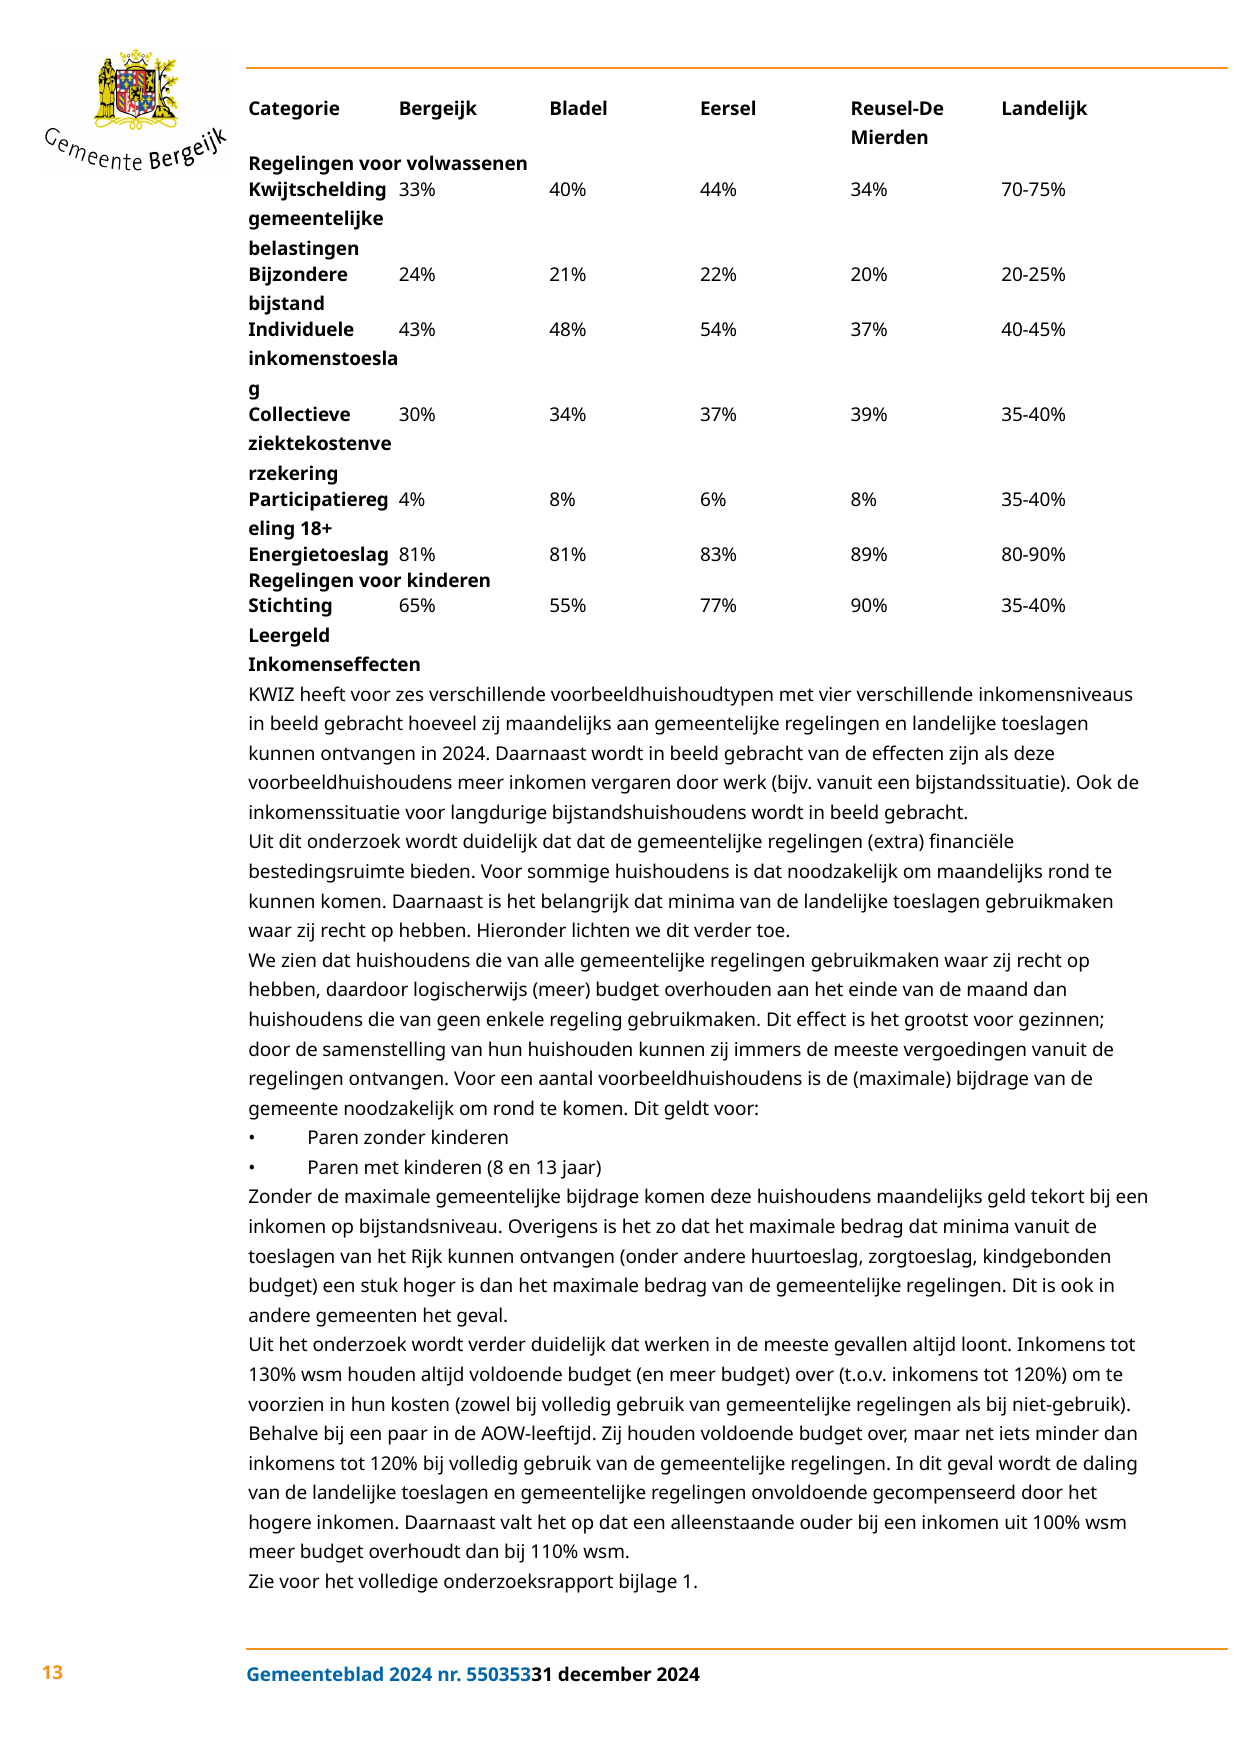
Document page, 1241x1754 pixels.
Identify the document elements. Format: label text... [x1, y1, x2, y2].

table_cell Stichting Leergeld [248, 593, 398, 648]
table_cell Bijzondere bijstand [248, 261, 398, 316]
text Inkomenseffecten [248, 651, 1152, 677]
table_header Categorie [248, 95, 398, 150]
table_cell 6% [700, 486, 850, 541]
table_cell 33% [399, 176, 549, 261]
table_cell Collectieve ziektekostenverzekering [248, 401, 398, 486]
text Zonder de maximale gemeentelijke bijdrage komen deze huishoudens maandelijks geld tekort bij een inkomen op bijstandsniveau. Overigens is het zo dat het maximale bedrag dat minima vanuit de toeslagen van het Rijk kunnen ontvangen (onder andere huurtoeslag, zorgtoeslag, kindgebonden budget) een stuk hoger is dan het maximale bedrag van de gemeentelijke regelingen. Dit is ook in andere gemeenten het geval. [248, 1184, 1152, 1328]
table_cell 81% [399, 541, 549, 567]
table_cell 90% [850, 593, 1001, 648]
table_cell Regelingen voor volwassenen [248, 150, 1152, 176]
table_cell 55% [549, 593, 700, 648]
table_header Reusel-De Mierden [850, 95, 1001, 150]
table_cell Kwijtschelding gemeentelijke belastingen [248, 176, 398, 261]
picture [41, 47, 231, 172]
table_header Eersel [700, 95, 850, 150]
table_cell 39% [850, 401, 1001, 486]
table_cell 35-40% [1001, 401, 1152, 486]
table_cell 35-40% [1001, 486, 1152, 541]
table_cell 34% [549, 401, 700, 486]
table_cell 20-25% [1001, 261, 1152, 316]
text KWIZ heeft voor zes verschillende voorbeeldhuishoudtypen met vier verschillende inkomensniveaus in beeld gebracht hoeveel zij maandelijks aan gemeentelijke regelingen en landelijke toeslagen kunnen ontvangen in 2024. Daarnaast wordt in beeld gebracht van de effecten zijn als deze voorbeeldhuishoudens meer inkomen vergaren door werk (bijv. vanuit een bijstandssituatie). Ook de inkomenssituatie voor langdurige bijstandshuishoudens wordt in beeld gebracht. [248, 681, 1152, 825]
table_header Bergeijk [399, 95, 549, 150]
table_cell 54% [700, 316, 850, 401]
table_cell Participatieregeling 18+ [248, 486, 398, 541]
text We zien dat huishoudens die van alle gemeentelijke regelingen gebruikmaken waar zij recht op hebben, daardoor logischerwijs (meer) budget overhouden aan het einde van de maand dan huishoudens die van geen enkele regeling gebruikmaken. Dit effect is het grootst voor gezinnen; door de samenstelling van hun huishouden kunnen zij immers de meeste vergoedingen vanuit de regelingen ontvangen. Voor een aantal voorbeeldhuishoudens is de (maximale) bijdrage van de gemeente noodzakelijk om rond te komen. Dit geldt voor: [248, 947, 1152, 1121]
text Zie voor het volledige onderzoeksrapport bijlage 1. [248, 1568, 1152, 1594]
table_header Bladel [549, 95, 700, 150]
table_cell 34% [850, 176, 1001, 261]
table_cell 48% [549, 316, 700, 401]
table_header Landelijk [1001, 95, 1152, 150]
text Uit dit onderzoek wordt duidelijk dat dat de gemeentelijke regelingen (extra) financiële bestedingsruimte bieden. Voor sommige huishoudens is dat noodzakelijk om maandelijks rond te kunnen komen. Daarnaast is het belangrijk dat minima van de landelijke toeslagen gebruikmaken waar zij recht op hebben. Hieronder lichten we dit verder toe. [248, 829, 1152, 943]
table_cell 35-40% [1001, 593, 1152, 648]
table_cell Energietoeslag [248, 541, 398, 567]
table_cell 40% [549, 176, 700, 261]
table_cell 83% [700, 541, 850, 567]
table_cell Individuele inkomenstoeslag [248, 316, 398, 401]
table_cell 21% [549, 261, 700, 316]
table_cell 8% [549, 486, 700, 541]
table_cell 30% [399, 401, 549, 486]
table_cell 20% [850, 261, 1001, 316]
table_cell 43% [399, 316, 549, 401]
table_cell 65% [399, 593, 549, 648]
table_cell 44% [700, 176, 850, 261]
table_cell 8% [850, 486, 1001, 541]
table_cell Regelingen voor kinderen [248, 567, 1152, 593]
list Paren zonder kinderen [248, 1124, 1152, 1150]
table_cell 22% [700, 261, 850, 316]
table_cell 89% [850, 541, 1001, 567]
table_cell 24% [399, 261, 549, 316]
table_cell 4% [399, 486, 549, 541]
table_cell 80-90% [1001, 541, 1152, 567]
list Paren met kinderen (8 en 13 jaar) [248, 1154, 1152, 1180]
table_cell 40-45% [1001, 316, 1152, 401]
table_cell 37% [850, 316, 1001, 401]
text Uit het onderzoek wordt verder duidelijk dat werken in de meeste gevallen altijd loont. Inkomens tot 130% wsm houden altijd voldoende budget (en meer budget) over (t.o.v. inkomens tot 120%) om te voorzien in hun kosten (zowel bij volledig gebruik van gemeentelijke regelingen als bij niet-gebruik). Behalve bij een paar in de AOW-leeftijd. Zij houden voldoende budget over, maar net iets minder dan inkomens tot 120% bij volledig gebruik van de gemeentelijke regelingen. In dit geval wordt de daling van de landelijke toeslagen en gemeentelijke regelingen onvoldoende gecompenseerd door het hogere inkomen. Daarnaast valt het op dat een alleenstaande ouder bij een inkomen uit 100% wsm meer budget overhoudt dan bij 110% wsm. [248, 1332, 1152, 1564]
table_cell 81% [549, 541, 700, 567]
table_cell 70-75% [1001, 176, 1152, 261]
table_cell 37% [700, 401, 850, 486]
table_cell 77% [700, 593, 850, 648]
